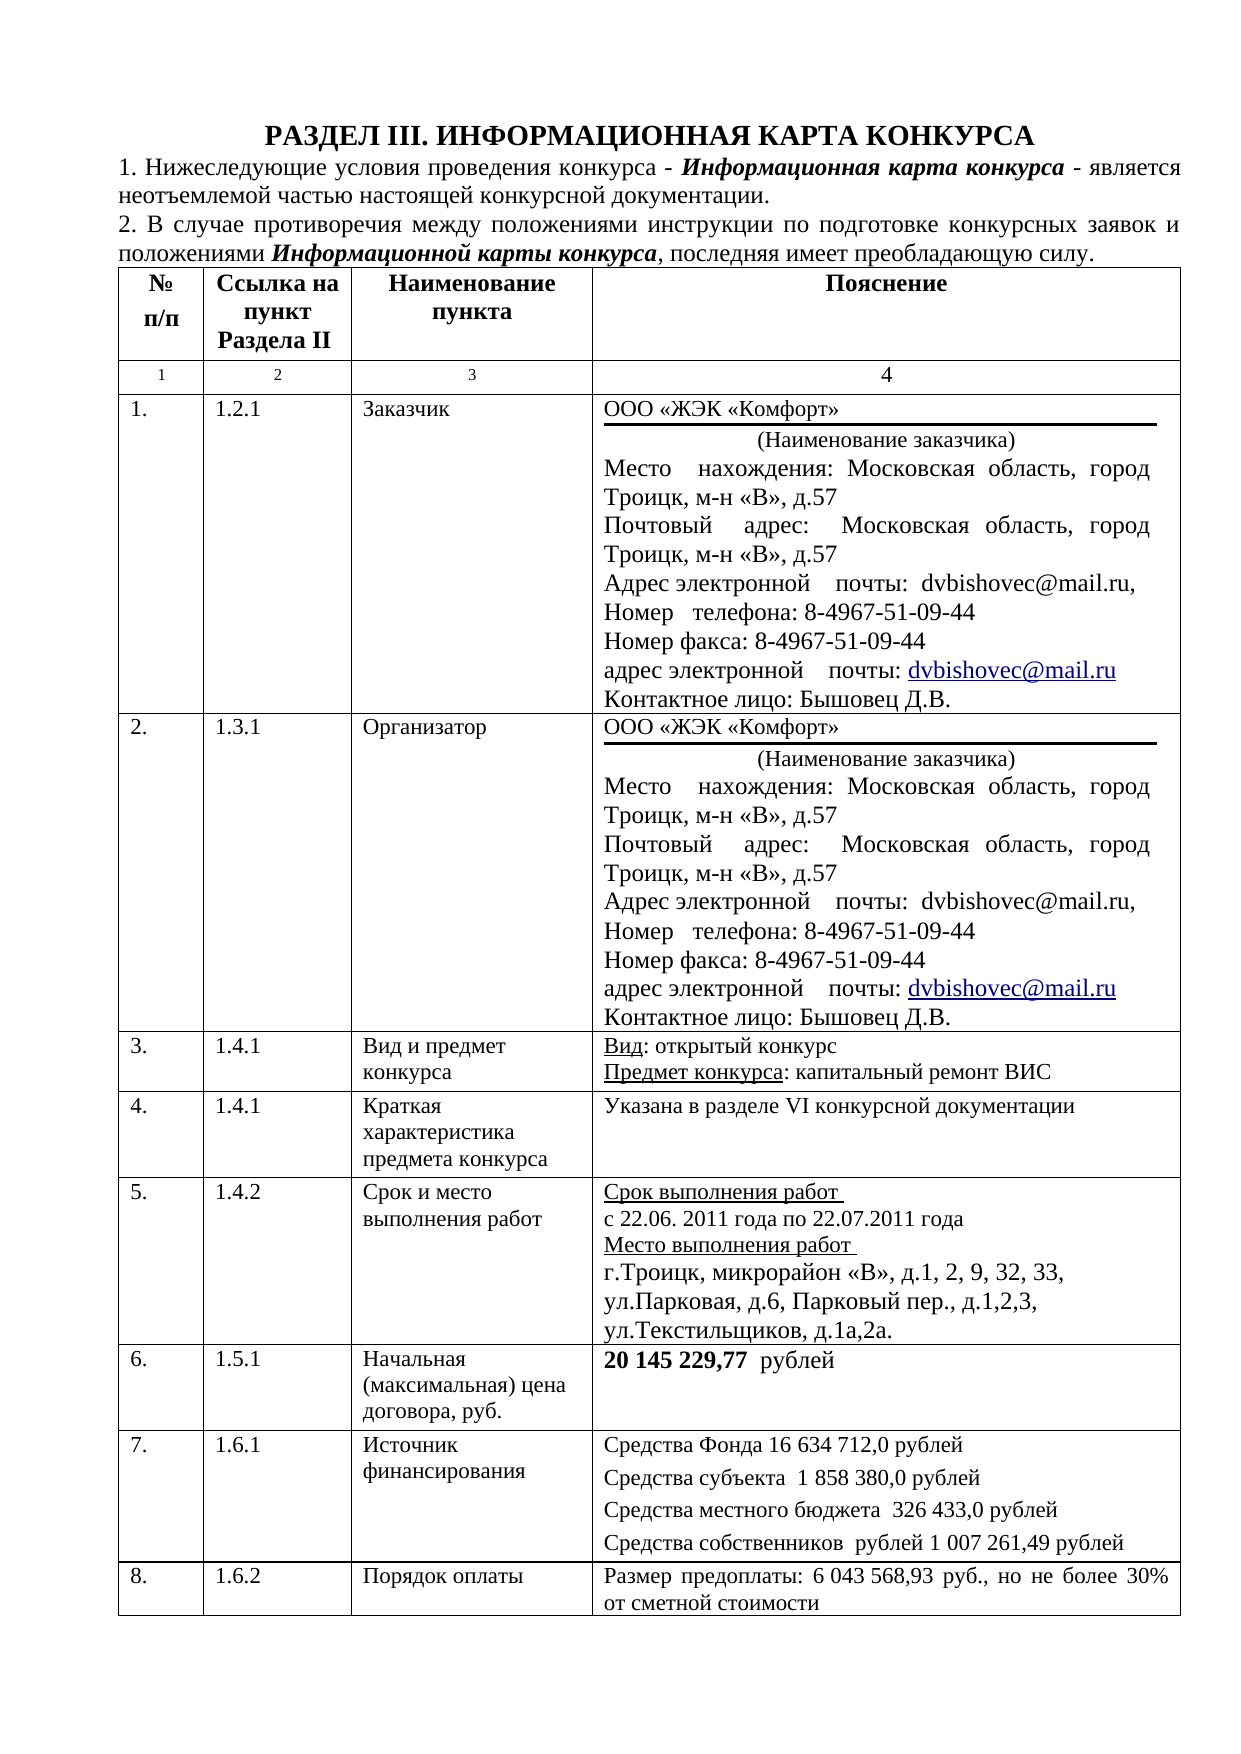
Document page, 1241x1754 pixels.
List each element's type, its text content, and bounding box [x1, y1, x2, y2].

table_cell Указана в разделе VI конкурсной документации [593, 1092, 1180, 1177]
table_header Наименование пункта [352, 268, 592, 360]
table_cell 1.6.1 [204, 1431, 351, 1561]
table_cell Начальная (максимальная) цена договора, руб. [352, 1345, 592, 1430]
table_cell 2. [119, 714, 203, 1031]
table_header № п/п [119, 268, 203, 360]
table_cell ООО «ЖЭК «Комфорт» (Наименование заказчика) Место нахождения: Московская область, город Троицк, м-н «В», д.57 Почтовый адрес: Московская область, город Троицк, м-н «В», д.57 Адрес электронной почты: dvbishovec@mail.ru, Номер телефона: 8-4967-51-09-44 Номер факса: 8-4967-51-09-44 адрес электронной почты: dvbishovec@mail.ru Контактное лицо: Бышовец Д.В. [593, 395, 1180, 712]
table_cell 1.4.1 [204, 1032, 351, 1091]
table_cell 1.6.2 [204, 1563, 351, 1615]
text 2. В случае противоречия между положениями инструкции по подготовке конкурсных заявок и положениями Информационной карты конкурса, последняя имеет преобладающую силу. [118, 209, 1181, 267]
table_cell Источник финансирования [352, 1431, 592, 1561]
table_cell 1.2.1 [204, 395, 351, 712]
table_cell Срок выполнения работ с 22.06. 2011 года по 22.07.2011 года Место выполнения работ г.Троицк, микрорайон «В», д.1, 2, 9, 32, 33, ул.Парковая, д.6, Парковый пер., д.1,2,3, ул.Текстильщиков, д.1а,2а. [593, 1178, 1180, 1344]
table_cell 4 [593, 361, 1180, 394]
table_cell Вид: открытый конкурс Предмет конкурса: капитальный ремонт ВИС [593, 1032, 1180, 1091]
table_cell Заказчик [352, 395, 592, 712]
table_cell 4. [119, 1092, 203, 1177]
table_cell 6. [119, 1345, 203, 1430]
table_cell 20 145 229,77 рублей [593, 1345, 1180, 1430]
table_cell 1.4.2 [204, 1178, 351, 1344]
table_cell Средства Фонда 16 634 712,0 рублей Средства субъекта 1 858 380,0 рублей Средства местного бюджета 326 433,0 рублей Средства собственников рублей 1 007 261,49 рублей [593, 1431, 1180, 1561]
table_header Пояснение [593, 268, 1180, 360]
table_header Ссылка на пункт Раздела II [204, 268, 351, 360]
table_cell Срок и место выполнения работ [352, 1178, 592, 1344]
table_cell 1.4.1 [204, 1092, 351, 1177]
table_cell 1.5.1 [204, 1345, 351, 1430]
table_cell 3 [352, 361, 592, 394]
table_cell 8. [119, 1563, 203, 1615]
subtitle РАЗДЕЛ III. ИНФОРМАЦИОННАЯ КАРТА КОНКУРСА [118, 118, 1181, 152]
table_cell Вид и предмет конкурса [352, 1032, 592, 1091]
table_cell 1.3.1 [204, 714, 351, 1031]
table_cell Краткая характеристика предмета конкурса [352, 1092, 592, 1177]
table_cell 3. [119, 1032, 203, 1091]
table_cell 1 [119, 361, 203, 394]
table_cell 1. [119, 395, 203, 712]
table_cell 2 [204, 361, 351, 394]
table_cell 7. [119, 1431, 203, 1561]
table_cell Организатор [352, 714, 592, 1031]
table_cell Порядок оплаты [352, 1563, 592, 1615]
table_cell Размер предоплаты: 6 043 568,93 руб., но не более 30% от сметной стоимости Окончательный расчет производится после полного завершения работ, включая устранение выявленных дефектов, после запуска объектов в эксплуатацию. [593, 1563, 1180, 1615]
table_cell ООО «ЖЭК «Комфорт» (Наименование заказчика) Место нахождения: Московская область, город Троицк, м-н «В», д.57 Почтовый адрес: Московская область, город Троицк, м-н «В», д.57 Адрес электронной почты: dvbishovec@mail.ru, Номер телефона: 8-4967-51-09-44 Номер факса: 8-4967-51-09-44 адрес электронной почты: dvbishovec@mail.ru Контактное лицо: Бышовец Д.В. [593, 714, 1180, 1031]
table_cell 5. [119, 1178, 203, 1344]
text 1. Нижеследующие условия проведения конкурса - Информационная карта конкурса - является неотъемлемой частью настоящей конкурсной документации. [118, 152, 1181, 209]
